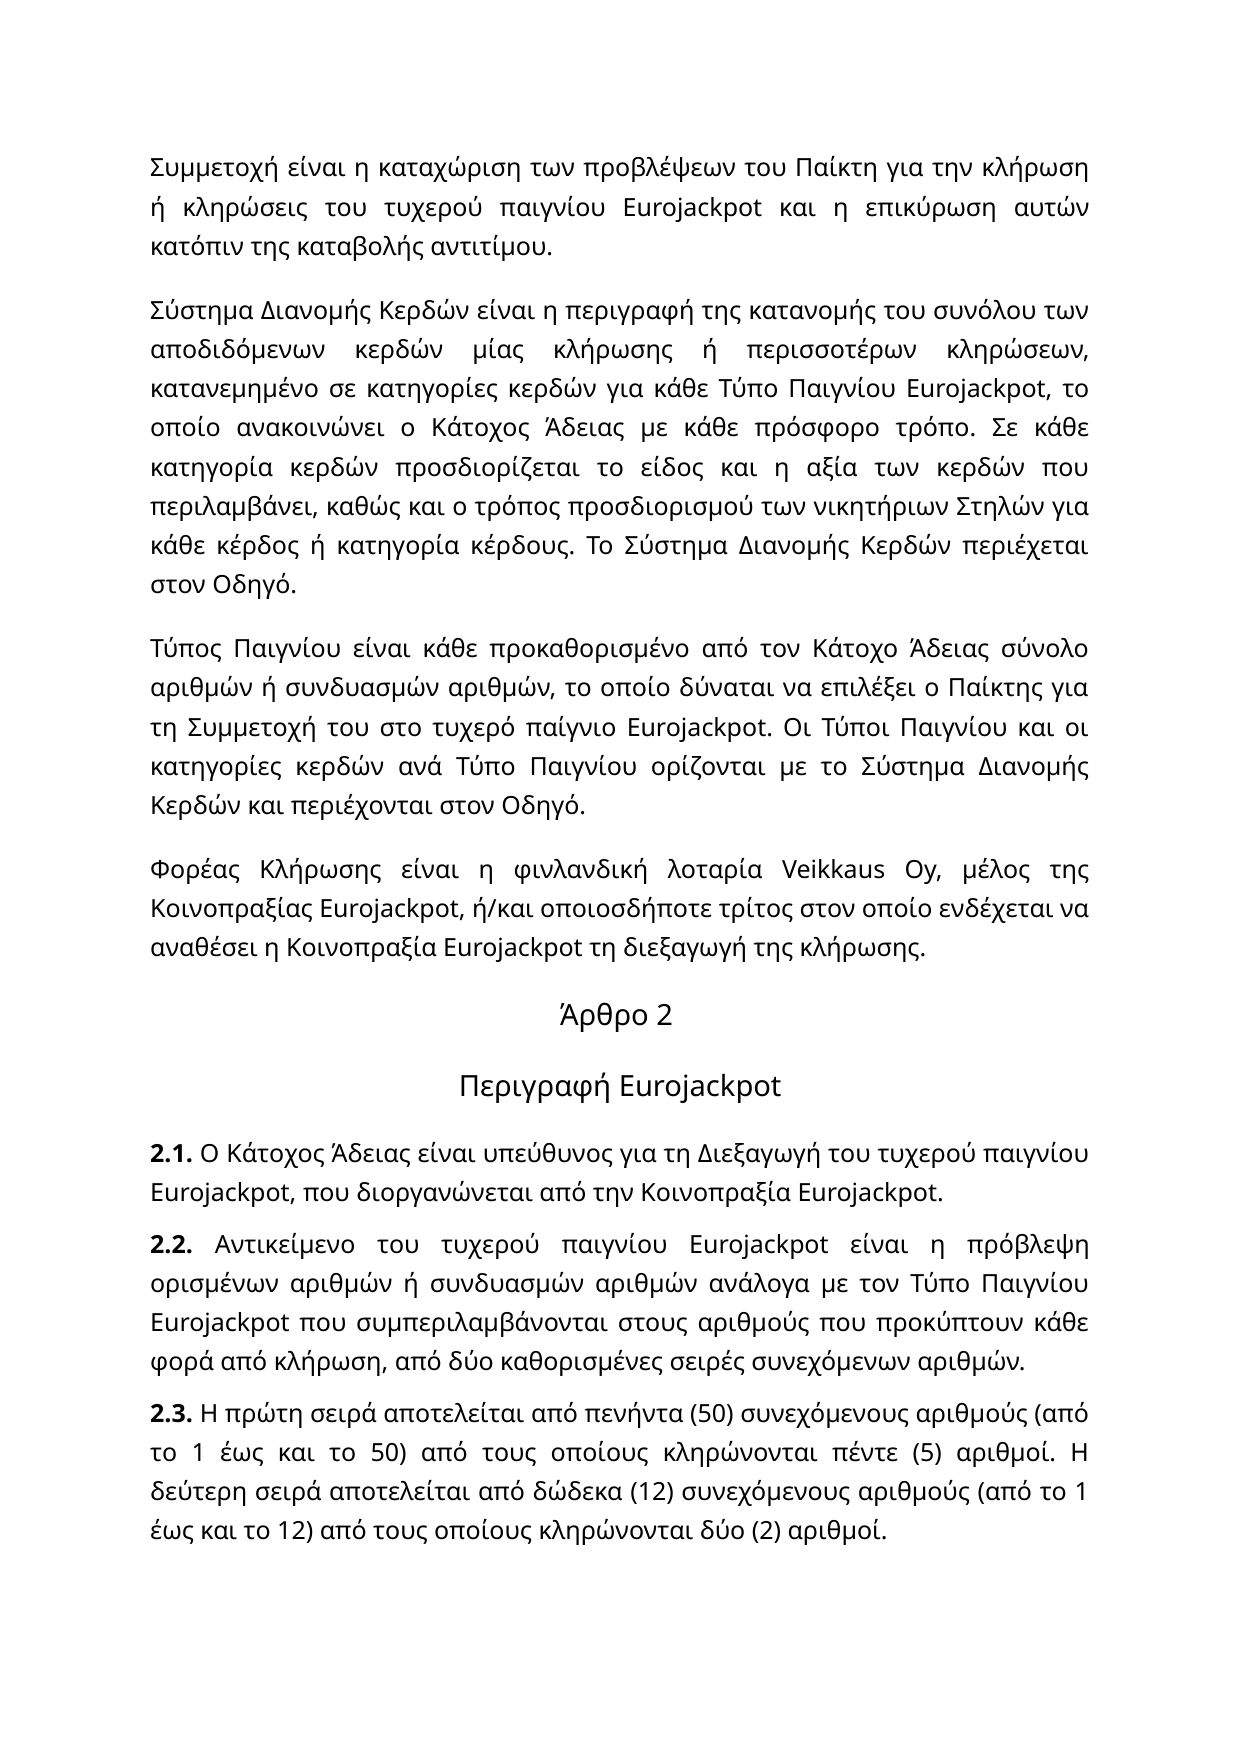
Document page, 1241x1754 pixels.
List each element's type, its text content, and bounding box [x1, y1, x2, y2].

subtitle Άρθρο 2 [150, 994, 1090, 1034]
subtitle Περιγραφή Eurojackpot [150, 1065, 1090, 1104]
text Συμμετοχή είναι η καταχώριση των προβλέψεων του Παίκτη για την κλήρωση ή κληρώσεις του τυχερού παιγνίου Eurojackpot και η επικύρωση αυτών κατόπιν της καταβολής αντιτίμου. [150, 150, 1090, 262]
text 2.1. Ο Κάτοχος Άδειας είναι υπεύθυνος για τη Διεξαγωγή του τυχερού παιγνίου Eurojackpot, που διοργανώνεται από την Κοινοπραξία Eurojackpot. [150, 1135, 1090, 1209]
text Τύπος Παιγνίου είναι κάθε προκαθορισμένο από τον Κάτοχο Άδειας σύνολο αριθμών ή συνδυασμών αριθμών, το οποίο δύναται να επιλέξει ο Παίκτης για τη Συμμετοχή του στο τυχερό παίγνιο Eurojackpot. Οι Τύποι Παιγνίου και οι κατηγορίες κερδών ανά Τύπο Παιγνίου ορίζονται με το Σύστημα Διανομής Κερδών και περιέχονται στον Οδηγό. [150, 631, 1090, 822]
text 2.2. Αντικείμενο του τυχερού παιγνίου Eurojackpot είναι η πρόβλεψη ορισμένων αριθμών ή συνδυασμών αριθμών ανάλογα με τον Τύπο Παιγνίου Eurojackpot που συμπεριλαμβάνονται στους αριθμούς που προκύπτουν κάθε φορά από κλήρωση, από δύο καθορισμένες σειρές συνεχόμενων αριθμών. [150, 1226, 1090, 1378]
text Σύστημα Διανομής Κερδών είναι η περιγραφή της κατανομής του συνόλου των αποδιδόμενων κερδών μίας κλήρωσης ή περισσοτέρων κληρώσεων, κατανεμημένο σε κατηγορίες κερδών για κάθε Τύπο Παιγνίου Eurojackpot, το οποίο ανακοινώνει ο Κάτοχος Άδειας με κάθε πρόσφορο τρόπο. Σε κάθε κατηγορία κερδών προσδιορίζεται το είδος και η αξία των κερδών που περιλαμβάνει, καθώς και ο τρόπος προσδιορισμού των νικητήριων Στηλών για κάθε κέρδος ή κατηγορία κέρδους. Το Σύστημα Διανομής Κερδών περιέχεται στον Οδηγό. [150, 292, 1090, 601]
text Φορέας Κλήρωσης είναι η φινλανδική λοταρία Veikkaus Oy, μέλος της Κοινοπραξίας Eurojackpot, ή/και οποιοσδήποτε τρίτος στον οποίο ενδέχεται να αναθέσει η Κοινοπραξία Eurojackpot τη διεξαγωγή της κλήρωσης. [150, 852, 1090, 964]
text 2.3. Η πρώτη σειρά αποτελείται από πενήντα (50) συνεχόμενους αριθμούς (από το 1 έως και το 50) από τους οποίους κληρώνονται πέντε (5) αριθμοί. Η δεύτερη σειρά αποτελείται από δώδεκα (12) συνεχόμενους αριθμούς (από το 1 έως και το 12) από τους οποίους κληρώνονται δύο (2) αριθμοί. [150, 1395, 1090, 1547]
